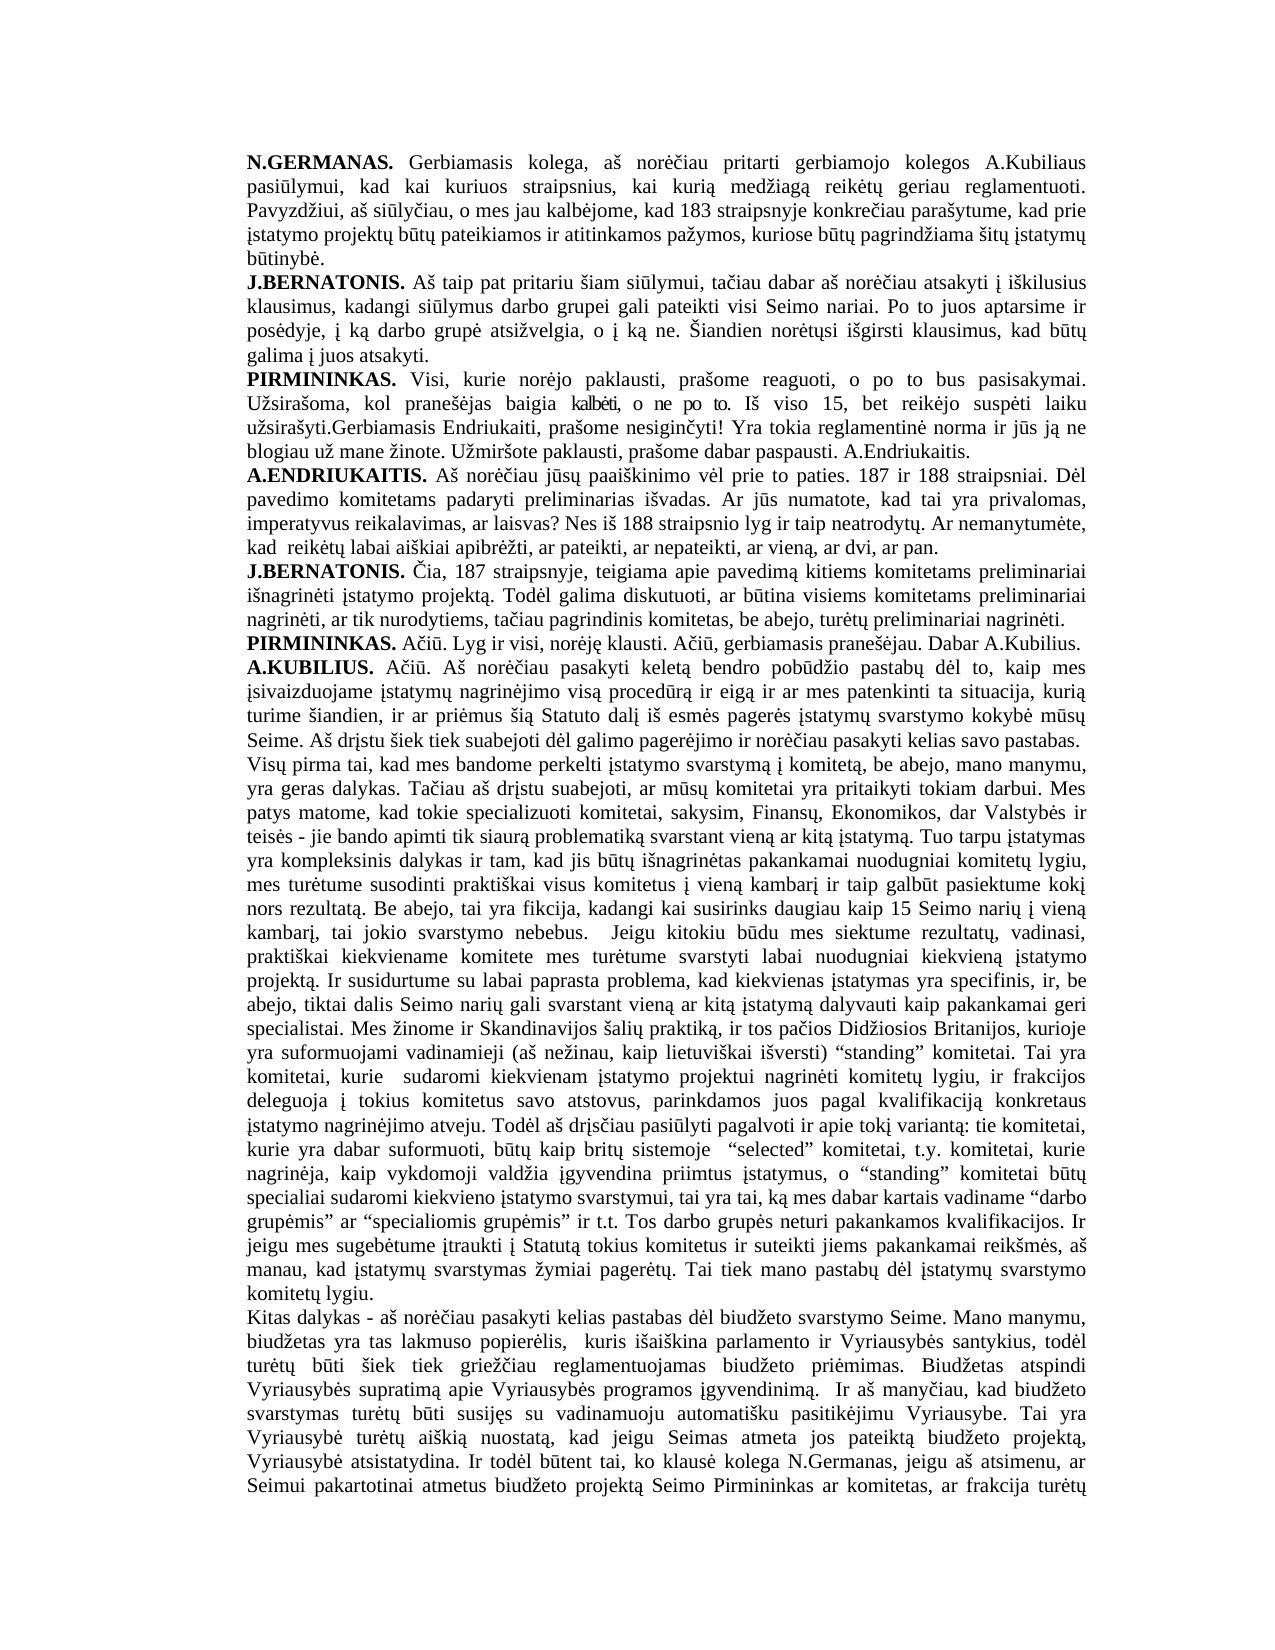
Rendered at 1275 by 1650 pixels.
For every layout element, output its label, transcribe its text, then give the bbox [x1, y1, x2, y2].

text Kitas dalykas - aš norėčiau pasakyti kelias pastabas dėl biudžeto svarstymo Seime. Mano manymu, biudžetas yra tas lakmuso popierėlis, kuris išaiškina parlamento ir Vyriausybės santykius, todėl turėtų būti šiek tiek griežčiau reglamentuojamas biudžeto priėmimas. Biudžetas atspindi Vyriausybės supratimą apie Vyriausybės programos įgyvendinimą. Ir aš manyčiau, kad biudžeto svarstymas turėtų būti susijęs su vadinamuoju automatišku pasitikėjimu Vyriausybe. Tai yra Vyriausybė turėtų aiškią nuostatą, kad jeigu Seimas atmeta jos pateiktą biudžeto projektą, Vyriausybė atsistatydina. Ir todėl būtent tai, ko klausė kolega N.Germanas, jeigu aš atsimenu, ar Seimui pakartotinai atmetus biudžeto projektą Seimo Pirmininkas ar komitetas, ar frakcija turėtų [247, 1305, 1087, 1497]
text PIRMININKAS. Visi, kurie norėjo paklausti, prašome reaguoti, o po to bus pasisakymai. Užsirašoma, kol pranešėjas baigia kalbėti, o ne po to. Iš viso 15, bet reikėjo suspėti laiku užsirašyti.Gerbiamasis Endriukaiti, prašome nesiginčyti! Yra tokia reglamentinė norma ir jūs ją ne blogiau už mane žinote. Užmiršote paklausti, prašome dabar paspausti. A.Endriukaitis. [247, 367, 1087, 463]
text J.BERNATONIS. Aš taip pat pritariu šiam siūlymui, tačiau dabar aš norėčiau atsakyti į iškilusius klausimus, kadangi siūlymus darbo grupei gali pateikti visi Seimo nariai. Po to juos aptarsime ir posėdyje, į ką darbo grupė atsižvelgia, o į ką ne. Šiandien norėtųsi išgirsti klausimus, kad būtų galima į juos atsakyti. [247, 270, 1087, 367]
text Visų pirma tai, kad mes bandome perkelti įstatymo svarstymą į komitetą, be abejo, mano manymu, yra geras dalykas. Tačiau aš drįstu suabejoti, ar mūsų komitetai yra pritaikyti tokiam darbui. Mes patys matome, kad tokie specializuoti komitetai, sakysim, Finansų, Ekonomikos, dar Valstybės ir teisės - jie bando apimti tik siaurą problematiką svarstant vieną ar kitą įstatymą. Tuo tarpu įstatymas yra kompleksinis dalykas ir tam, kad jis būtų išnagrinėtas pakankamai nuodugniai komitetų lygiu, mes turėtume susodinti praktiškai visus komitetus į vieną kambarį ir taip galbūt pasiektume kokį nors rezultatą. Be abejo, tai yra fikcija, kadangi kai susirinks daugiau kaip 15 Seimo narių į vieną kambarį, tai jokio svarstymo nebebus. Jeigu kitokiu būdu mes siektume rezultatų, vadinasi, praktiškai kiekviename komitete mes turėtume svarstyti labai nuodugniai kiekvieną įstatymo projektą. Ir susidurtume su labai paprasta problema, kad kiekvienas įstatymas yra specifinis, ir, be abejo, tiktai dalis Seimo narių gali svarstant vieną ar kitą įstatymą dalyvauti kaip pakankamai geri specialistai. Mes žinome ir Skandinavijos šalių praktiką, ir tos pačios Didžiosios Britanijos, kurioje yra suformuojami vadinamieji (aš nežinau, kaip lietuviškai išversti) “standing” komitetai. Tai yra komitetai, kurie sudaromi kiekvienam įstatymo projektui nagrinėti komitetų lygiu, ir frakcijos deleguoja į tokius komitetus savo atstovus, parinkdamos juos pagal kvalifikaciją konkretaus įstatymo nagrinėjimo atveju. Todėl aš drįsčiau pasiūlyti pagalvoti ir apie tokį variantą: tie komitetai, kurie yra dabar suformuoti, būtų kaip britų sistemoje “selected” komitetai, t.y. komitetai, kurie nagrinėja, kaip vykdomoji valdžia įgyvendina priimtus įstatymus, o “standing” komitetai būtų specialiai sudaromi kiekvieno įstatymo svarstymui, tai yra tai, ką mes dabar kartais vadiname “darbo grupėmis” ar “specialiomis grupėmis” ir t.t. Tos darbo grupės neturi pakankamos kvalifikacijos. Ir jeigu mes sugebėtume įtraukti į Statutą tokius komitetus ir suteikti jiems pakankamai reikšmės, aš manau, kad įstatymų svarstymas žymiai pagerėtų. Tai tiek mano pastabų dėl įstatymų svarstymo komitetų lygiu. [247, 752, 1087, 1305]
text A.KUBILIUS. Ačiū. Aš norėčiau pasakyti keletą bendro pobūdžio pastabų dėl to, kaip mes įsivaizduojame įstatymų nagrinėjimo visą procedūrą ir eigą ir ar mes patenkinti ta situacija, kurią turime šiandien, ir ar priėmus šią Statuto dalį iš esmės pagerės įstatymų svarstymo kokybė mūsų Seime. Aš drįstu šiek tiek suabejoti dėl galimo pagerėjimo ir norėčiau pasakyti kelias savo pastabas. [247, 655, 1087, 752]
text A.ENDRIUKAITIS. Aš norėčiau jūsų paaiškinimo vėl prie to paties. 187 ir 188 straipsniai. Dėl pavedimo komitetams padaryti preliminarias išvadas. Ar jūs numatote, kad tai yra privalomas, imperatyvus reikalavimas, ar laisvas? Nes iš 188 straipsnio lyg ir taip neatrodytų. Ar nemanytumėte, kad reikėtų labai aiškiai apibrėžti, ar pateikti, ar nepateikti, ar vieną, ar dvi, ar pan. [247, 463, 1087, 559]
text N.GERMANAS. Gerbiamasis kolega, aš norėčiau pritarti gerbiamojo kolegos A.Kubiliaus pasiūlymui, kad kai kuriuos straipsnius, kai kurią medžiagą reikėtų geriau reglamentuoti. Pavyzdžiui, aš siūlyčiau, o mes jau kalbėjome, kad 183 straipsnyje konkrečiau parašytume, kad prie įstatymo projektų būtų pateikiamos ir atitinkamos pažymos, kuriose būtų pagrindžiama šitų įstatymų būtinybė. [247, 150, 1087, 270]
text PIRMININKAS. Ačiū. Lyg ir visi, norėję klausti. Ačiū, gerbiamasis pranešėjau. Dabar A.Kubilius. [247, 631, 1087, 655]
text J.BERNATONIS. Čia, 187 straipsnyje, teigiama apie pavedimą kitiems komitetams preliminariai išnagrinėti įstatymo projektą. Todėl galima diskutuoti, ar būtina visiems komitetams preliminariai nagrinėti, ar tik nurodytiems, tačiau pagrindinis komitetas, be abejo, turėtų preliminariai nagrinėti. [247, 559, 1087, 631]
